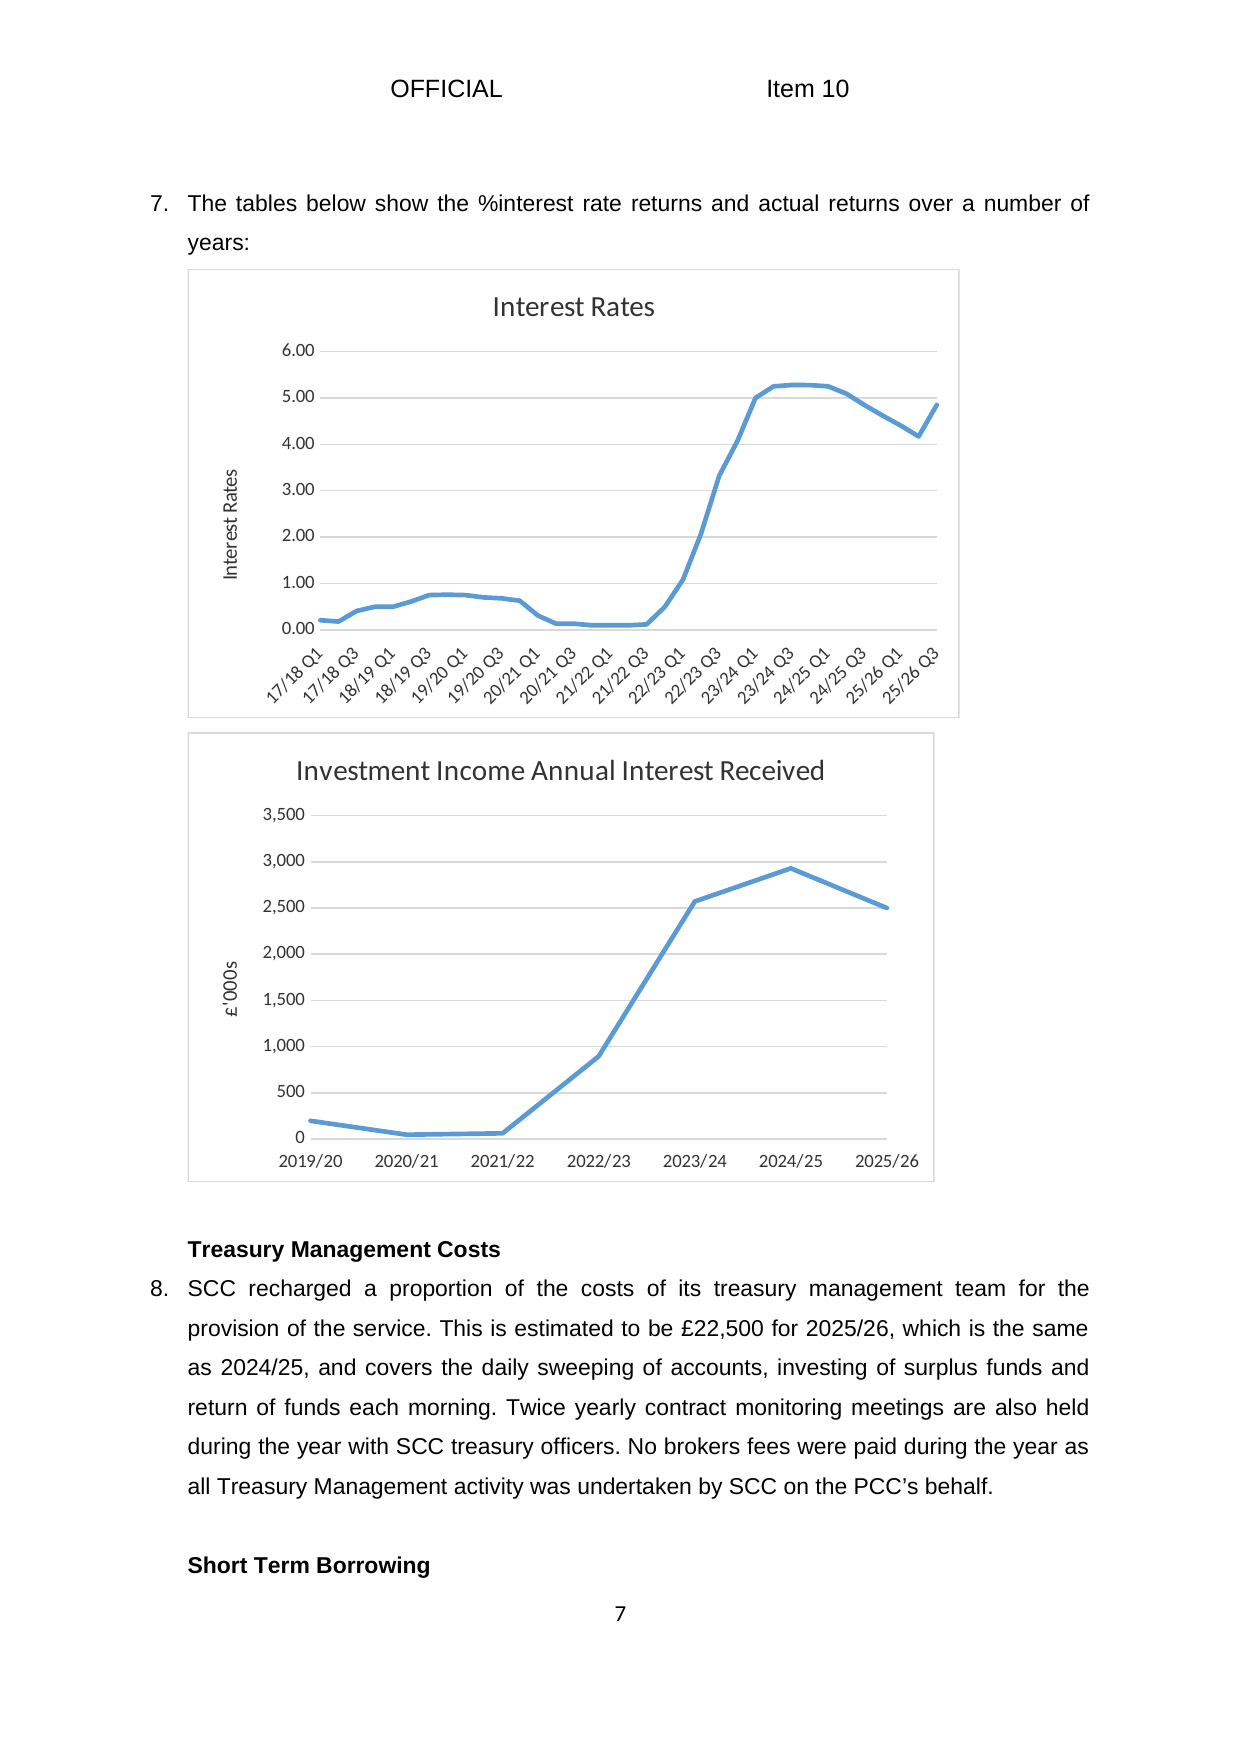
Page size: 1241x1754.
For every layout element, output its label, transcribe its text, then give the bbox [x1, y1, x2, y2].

list The tables below show the %interest rate returns and actual returns over a number of years: [150, 189, 1090, 255]
list SCC recharged a proportion of the costs of its treasury management team for the provision of the service. This is estimated to be £22,500 for 2025/26, which is the same as 2024/25, and covers the daily sweeping of accounts, investing of surplus funds and return of funds each morning. Twice yearly contract monitoring meetings are also held during the year with SCC treasury officers. No brokers fees were paid during the year as all Treasury Management activity was undertaken by SCC on the PCC’s behalf. [150, 1275, 1090, 1499]
text Treasury Management Costs [187, 1236, 1090, 1262]
text Short Term Borrowing [187, 1552, 1090, 1578]
